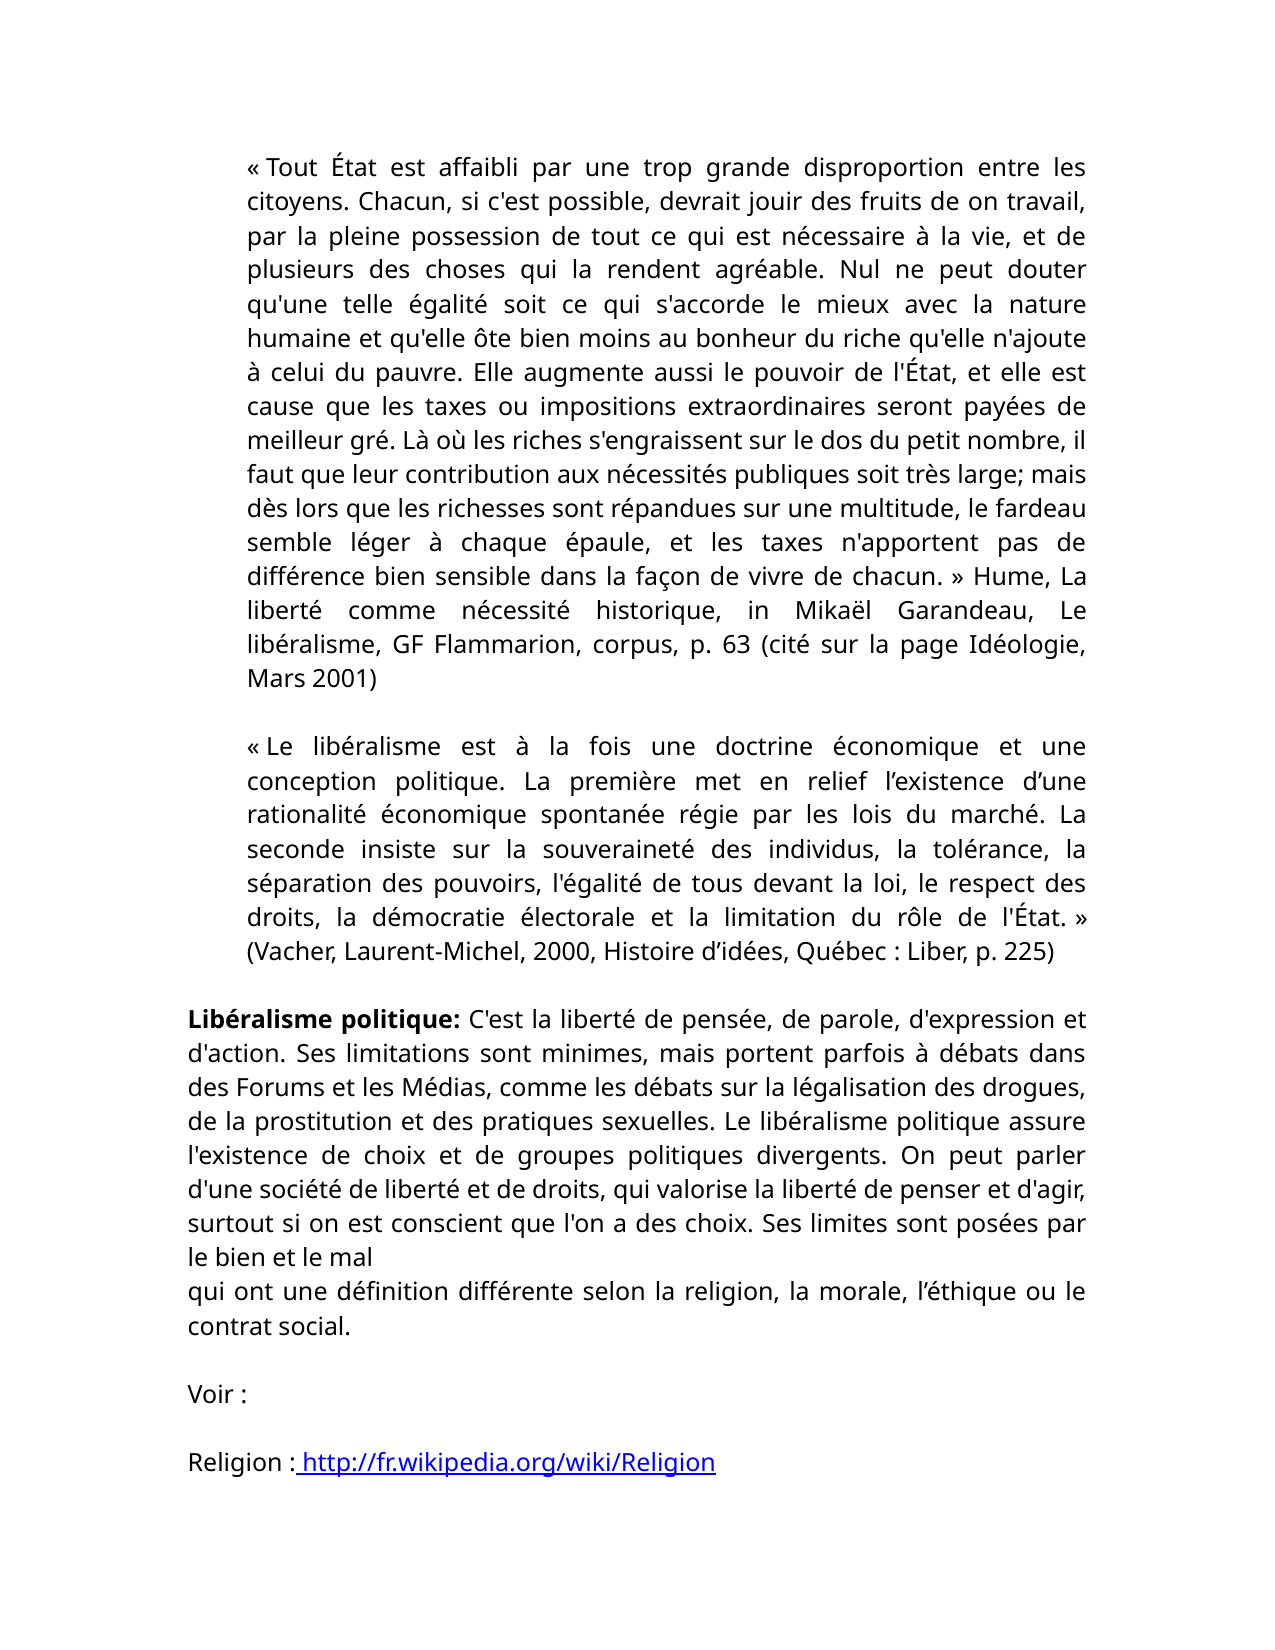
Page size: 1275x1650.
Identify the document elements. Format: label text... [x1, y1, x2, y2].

text « Tout État est affaibli par une trop grande disproportion entre les citoyens. Chacun, si c'est possible, devrait jouir des fruits de on travail, par la pleine possession de tout ce qui est nécessaire à la vie, et de plusieurs des choses qui la rendent agréable. Nul ne peut douter qu'une telle égalité soit ce qui s'accorde le mieux avec la nature humaine et qu'elle ôte bien moins au bonheur du riche qu'elle n'ajoute à celui du pauvre. Elle augmente aussi le pouvoir de l'État, et elle est cause que les taxes ou impositions extraordinaires seront payées de meilleur gré. Là où les riches s'engraissent sur le dos du petit nombre, il faut que leur contribution aux nécessités publiques soit très large; mais dès lors que les richesses sont répandues sur une multitude, le fardeau semble léger à chaque épaule, et les taxes n'apportent pas de différence bien sensible dans la façon de vivre de chacun. » Hume, La liberté comme nécessité historique, in Mikaël Garandeau, Le libéralisme, GF Flammarion, corpus, p. 63 (cité sur la page Idéologie, Mars 2001) [247, 150, 1087, 695]
text Libéralisme politique: C'est la liberté de pensée, de parole, d'expression et d'action. Ses limitations sont minimes, mais portent parfois à débats dans des Forums et les Médias, comme les débats sur la légalisation des drogues, de la prostitution et des pratiques sexuelles. Le libéralisme politique assure l'existence de choix et de groupes politiques divergents. On peut parler d'une société de liberté et de droits, qui valorise la liberté de penser et d'agir, surtout si on est conscient que l'on a des choix. Ses limites sont posées par le bien et le mal [187, 1002, 1087, 1274]
text Voir : [187, 1376, 1087, 1410]
text « Le libéralisme est à la fois une doctrine économique et une conception politique. La première met en relief l’existence d’une rationalité économique spontanée régie par les lois du marché. La seconde insiste sur la souveraineté des individus, la tolérance, la séparation des pouvoirs, l'égalité de tous devant la loi, le respect des droits, la démocratie électorale et la limitation du rôle de l'État. » (Vacher, Laurent-Michel, 2000, Histoire d’idées, Québec : Liber, p. 225) [247, 729, 1087, 967]
text Religion : http://fr.wikipedia.org/wiki/Religion [187, 1444, 1087, 1478]
text qui ont une définition différente selon la religion, la morale, l’éthique ou le contrat social. [187, 1274, 1087, 1342]
